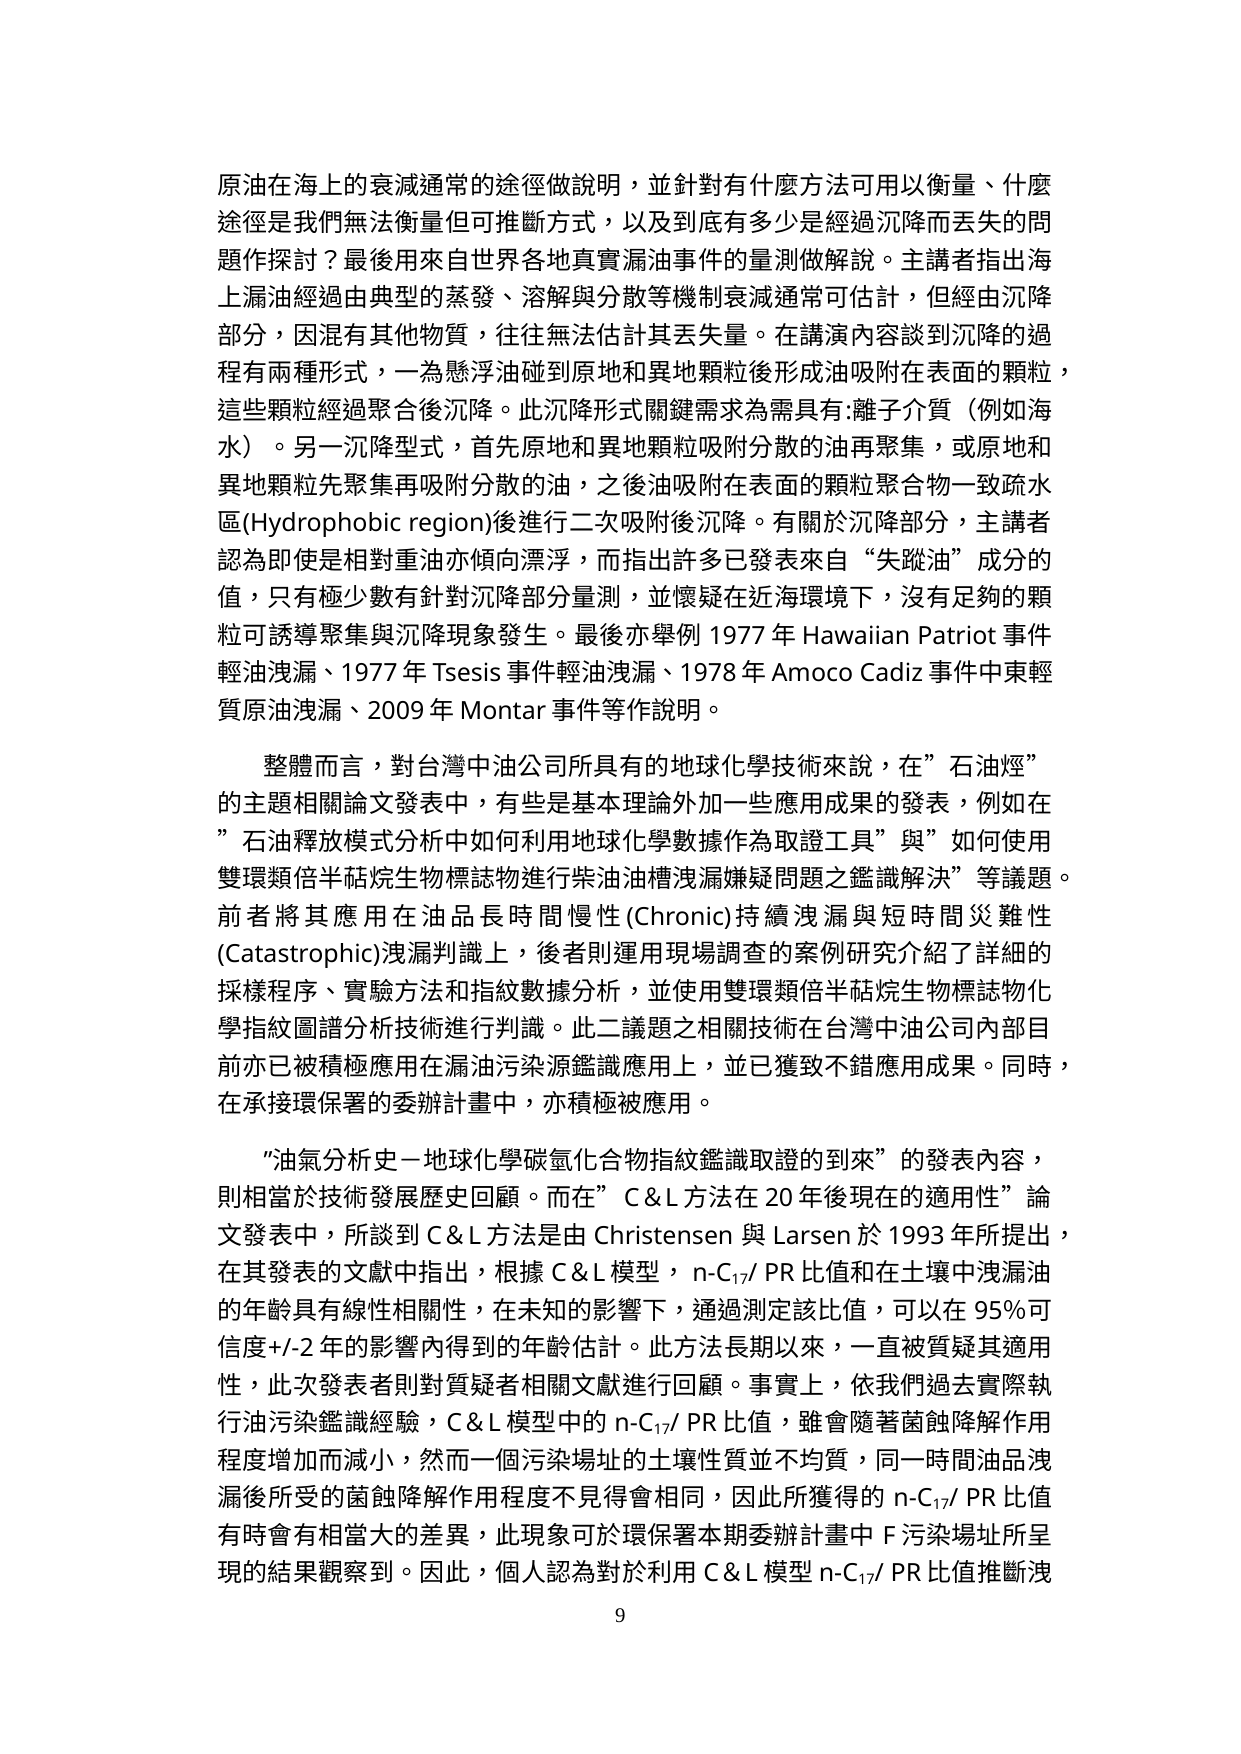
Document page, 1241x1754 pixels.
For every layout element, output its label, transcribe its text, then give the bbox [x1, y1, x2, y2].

text 在全會講座“Where did all the oil go?”中，主要主講內容綱要包括對原油在海上的衰減通常的途徑做說明，並針對有什麼方法可用以衡量、什麼途徑是我們無法衡量但可推斷方式，以及到底有多少是經過沉降而丟失的問題作探討？最後用來自世界各地真實漏油事件的量測做解說。主講者指出海上漏油經過由典型的蒸發、溶解與分散等機制衰減通常可估計，但經由沉降部分，因混有其他物質，往往無法估計其丟失量。在講演內容談到沉降的過程有兩種形式，一為懸浮油碰到原地和異地顆粒後形成油吸附在表面的顆粒，這些顆粒經過聚合後沉降。此沉降形式關鍵需求為需具有:離子介質（例如海水）。另一沉降型式，首先原地和異地顆粒吸附分散的油再聚集，或原地和異地顆粒先聚集再吸附分散的油，之後油吸附在表面的顆粒聚合物一致疏水區(Hydrophobic region)後進行二次吸附後沉降。有關於沉降部分，主講者認為即使是相對重油亦傾向漂浮，而指出許多已發表來自“失蹤油”成分的值，只有極少數有針對沉降部分量測，並懷疑在近海環境下，沒有足夠的顆粒可誘導聚集與沉降現象發生。最後亦舉例1977年Hawaiian Patriot事件輕油洩漏、1977年Tsesis事件輕油洩漏、1978年Amoco Cadiz事件中東輕質原油洩漏、2009年Montar事件等作說明。 [217, 164, 1053, 727]
text 整體而言，對台灣中油公司所具有的地球化學技術來說，在”石油烴”的主題相關論文發表中，有些是基本理論外加一些應用成果的發表，例如在”石油釋放模式分析中如何利用地球化學數據作為取證工具”與”如何使用雙環類倍半萜烷生物標誌物進行柴油油槽洩漏嫌疑問題之鑑識解決”等議題。前者將其應用在油品長時間慢性(Chronic)持續洩漏與短時間災難性(Catastrophic)洩漏判識上，後者則運用現場調查的案例研究介紹了詳細的採樣程序、實驗方法和指紋數據分析，並使用雙環類倍半萜烷生物標誌物化學指紋圖譜分析技術進行判識。此二議題之相關技術在台灣中油公司內部目前亦已被積極應用在漏油污染源鑑識應用上，並已獲致不錯應用成果。同時，在承接環保署的委辦計畫中，亦積極被應用。 [217, 746, 1053, 1121]
text ”油氣分析史－地球化學碳氫化合物指紋鑑識取證的到來”的發表內容，則相當於技術發展歷史回顧。而在”C＆L方法在20年後現在的適用性”論文發表中，所談到C＆L方法是由Christensen 與 Larsen於1993年所提出，在其發表的文獻中指出，根據C＆L模型， n-C17/ PR比值和在土壤中洩漏油的年齡具有線性相關性，在未知的影響下，通過測定該比值，可以在95％可信度+/-2年的影響內得到的年齡估計。此方法長期以來，一直被質疑其適用性，此次發表者則對質疑者相關文獻進行回顧。事實上，依我們過去實際執行油污染鑑識經驗，C＆L模型中的 n-C17/ PR比值，雖會隨著菌蝕降解作用程度增加而減小，然而一個污染場址的土壤性質並不均質，同一時間油品洩漏後所受的菌蝕降解作用程度不見得會相同，因此所獲得的n-C17/ PR比值有時會有相當大的差異，此現象可於環保署本期委辦計畫中F污染場址所呈現的結果觀察到。因此，個人認為對於利用C＆L模型n-C17/ PR比值推斷洩漏油年齡有相當大的問題存在。使用時，有其相當嚴格限制條件，必須非常小心。 [217, 1139, 1053, 1589]
